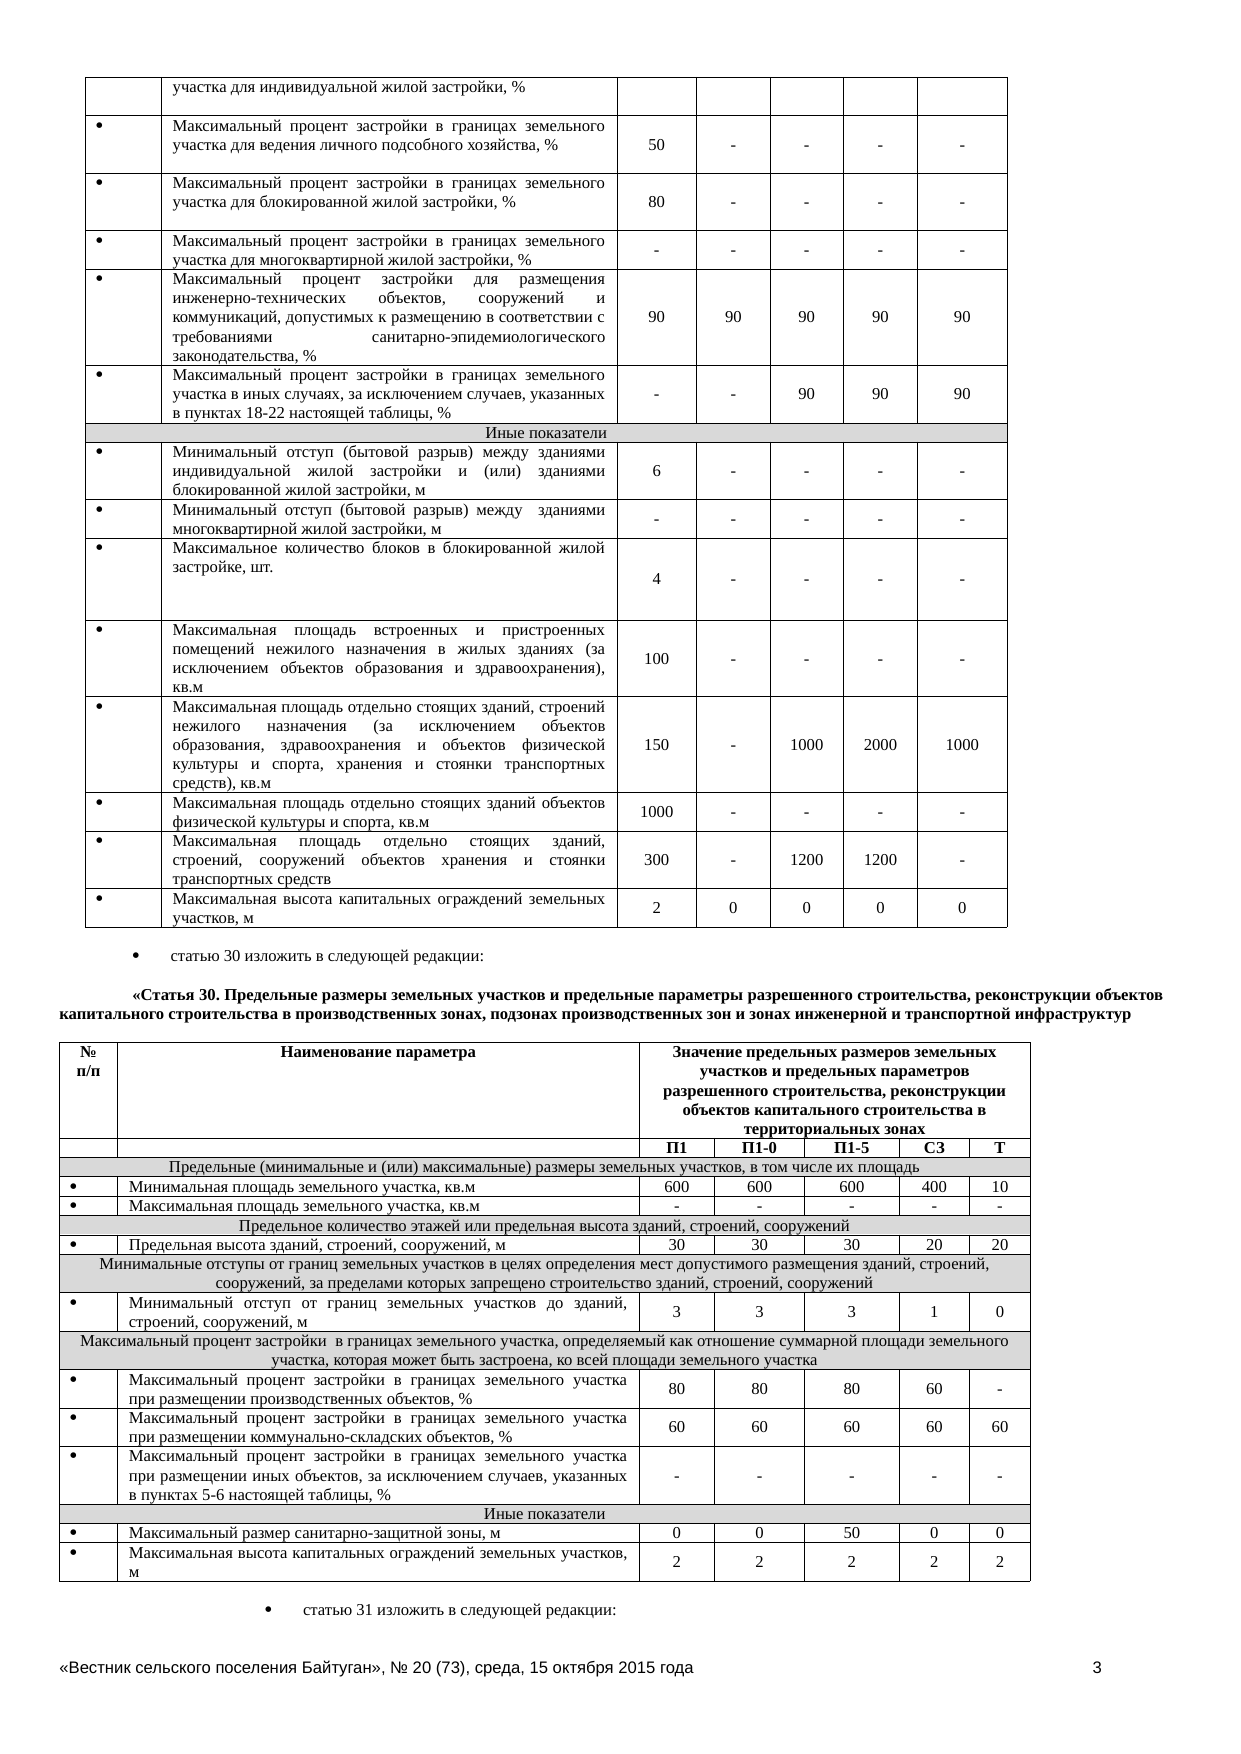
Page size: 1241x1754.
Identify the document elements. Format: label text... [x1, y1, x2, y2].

table_cell - [618, 500, 696, 538]
table_cell - [805, 1447, 899, 1504]
table_cell 0 [640, 1524, 714, 1542]
table_cell - [697, 174, 770, 230]
table_cell 0 [900, 1524, 969, 1542]
table_cell [60, 1524, 117, 1542]
table_cell 6 [618, 443, 696, 499]
table_cell 2 [970, 1543, 1030, 1581]
table_cell - [844, 231, 917, 269]
table_cell 600 [805, 1177, 899, 1196]
table_cell - [970, 1447, 1030, 1504]
table_cell 10 [970, 1177, 1030, 1196]
table_cell - [918, 500, 1007, 538]
table_cell - [771, 539, 843, 619]
table_cell 90 [618, 270, 696, 365]
table_cell СЗ [900, 1139, 969, 1157]
table_cell Максимальный процент застройки в границах земельного участка в иных случаях, за исключением случаев, указанных в пунктах 18-22 настоящей таблицы, % [162, 366, 617, 422]
table_cell Максимальный процент застройки в границах земельного участка для многоквартирной жилой застройки, % [162, 231, 617, 269]
table_cell Максимальный процент застройки в границах земельного участка для ведения личного подсобного хозяйства, % [162, 116, 617, 173]
table_cell [86, 116, 161, 173]
table_cell 90 [697, 270, 770, 365]
table_cell 0 [918, 889, 1007, 927]
table_cell - [697, 500, 770, 538]
table_cell [60, 1447, 117, 1504]
table_cell Иные показатели [86, 424, 1007, 442]
table_cell Предельное количество этажей или предельная высота зданий, строений, сооружений [60, 1216, 1030, 1234]
table_cell - [918, 174, 1007, 230]
table_cell [60, 1370, 117, 1408]
table_cell 30 [805, 1236, 899, 1254]
table_cell Максимальное количество блоков в блокированной жилой застройке, шт. [162, 539, 617, 619]
table_cell - [844, 539, 917, 619]
table_cell 50 [805, 1524, 899, 1542]
table_cell участка для индивидуальной жилой застройки, % [162, 78, 617, 115]
table_cell - [697, 231, 770, 269]
table_header № п/п [60, 1043, 117, 1138]
table_cell 0 [844, 889, 917, 927]
list статью 31 изложить в следующей редакции: [265, 1600, 1163, 1619]
table_cell 0 [771, 889, 843, 927]
table_cell 3 [805, 1293, 899, 1331]
table_cell - [697, 116, 770, 173]
table_cell 2 [618, 889, 696, 927]
table_cell 20 [970, 1236, 1030, 1254]
list статью 30 изложить в следующей редакции: [133, 946, 1163, 965]
table_cell Минимальный отступ от границ земельных участков до зданий, строений, сооружений, м [118, 1293, 639, 1331]
table_cell - [771, 78, 843, 115]
table_cell - [805, 1197, 899, 1215]
table_cell [86, 443, 161, 499]
table_cell - [918, 116, 1007, 173]
table_cell - [697, 443, 770, 499]
text «Статья 30. Предельные размеры земельных участков и предельные параметры разрешенного строительства, реконструкции объектов капитального строительства в производственных зонах, подзонах производственных зон и зонах инженерной и транспортной инфраструктур [59, 984, 1163, 1023]
table_cell [60, 1543, 117, 1581]
table_cell 2 [640, 1543, 714, 1581]
table_cell Максимальный процент застройки в границах земельного участка при размещении производственных объектов, % [118, 1370, 639, 1408]
table_cell 1000 [771, 697, 843, 792]
table_cell [86, 500, 161, 538]
table_cell Максимальная площадь земельного участка, кв.м [118, 1197, 639, 1215]
table_cell - [715, 1197, 804, 1215]
table_cell - [697, 793, 770, 831]
table_cell 50 [618, 116, 696, 173]
table_cell - [771, 621, 843, 696]
table_cell [118, 1139, 639, 1157]
table_cell Предельные (минимальные и (или) максимальные) размеры земельных участков, в том числе их площадь [60, 1158, 1030, 1176]
table_cell [86, 78, 161, 115]
table_cell 60 [970, 1409, 1030, 1446]
table_cell 300 [618, 832, 696, 888]
table_cell Максимальная высота капитальных ограждений земельных участков, м [162, 889, 617, 927]
table_header Наименование параметра [118, 1043, 639, 1138]
table_cell - [970, 1370, 1030, 1408]
table_cell [86, 621, 161, 696]
table_cell [86, 539, 161, 619]
table_cell 90 [844, 366, 917, 422]
table_cell 80 [805, 1370, 899, 1408]
table_cell Т [970, 1139, 1030, 1157]
table_cell 80 [715, 1370, 804, 1408]
table_cell - [618, 366, 696, 422]
table_cell [60, 1197, 117, 1215]
table_cell 90 [918, 270, 1007, 365]
table_cell - [900, 1447, 969, 1504]
table_cell - [697, 539, 770, 619]
table_cell - [771, 174, 843, 230]
table_cell 30 [715, 1236, 804, 1254]
table_cell 2 [715, 1543, 804, 1581]
table_header Значение предельных размеров земельных участков и предельных параметров разрешенного строительства, реконструкции объектов капитального строительства в территориальных зонах [640, 1043, 1030, 1138]
table_cell - [715, 1447, 804, 1504]
table_cell Минимальная площадь земельного участка, кв.м [118, 1177, 639, 1196]
table_cell [86, 832, 161, 888]
table_cell 0 [715, 1524, 804, 1542]
table_cell - [697, 697, 770, 792]
table_cell 60 [805, 1409, 899, 1446]
table_cell - [900, 1197, 969, 1215]
table_cell Минимальный отступ (бытовой разрыв) между зданиями индивидуальной жилой застройки и (или) зданиями блокированной жилой застройки, м [162, 443, 617, 499]
table_cell 600 [715, 1177, 804, 1196]
table_cell Максимальная площадь отдельно стоящих зданий, строений, сооружений объектов хранения и стоянки транспортных средств [162, 832, 617, 888]
table_cell - [771, 116, 843, 173]
table_cell 0 [970, 1293, 1030, 1331]
table_cell - [918, 621, 1007, 696]
table_cell Максимальный процент застройки для размещения инженерно-технических объектов, сооружений и коммуникаций, допустимых к размещению в соответствии с требованиями санитарно-эпидемиологического законодательства, % [162, 270, 617, 365]
table_cell П1-0 [715, 1139, 804, 1157]
table_cell Минимальный отступ (бытовой разрыв) между зданиями многоквартирной жилой застройки, м [162, 500, 617, 538]
table_cell 80 [618, 174, 696, 230]
table_cell 0 [697, 889, 770, 927]
table_cell 60 [640, 1409, 714, 1446]
table_cell Максимальный процент застройки в границах земельного участка при размещении иных объектов, за исключением случаев, указанных в пунктах 5-6 настоящей таблицы, % [118, 1447, 639, 1504]
table_cell [60, 1409, 117, 1446]
table_cell 90 [771, 366, 843, 422]
table_cell 60 [900, 1370, 969, 1408]
table_cell - [618, 231, 696, 269]
table_cell [60, 1293, 117, 1331]
table_cell 4 [618, 539, 696, 619]
table_cell 0 [970, 1524, 1030, 1542]
table_cell 1000 [618, 793, 696, 831]
table_cell - [844, 78, 917, 115]
table_cell Максимальная площадь отдельно стоящих зданий, строений нежилого назначения (за исключением объектов образования, здравоохранения и объектов физической культуры и спорта, хранения и стоянки транспортных средств), кв.м [162, 697, 617, 792]
table_cell Минимальные отступы от границ земельных участков в целях определения мест допустимого размещения зданий, строений, сооружений, за пределами которых запрещено строительство зданий, строений, сооружений [60, 1255, 1030, 1292]
table_cell - [697, 621, 770, 696]
table_cell Максимальный процент застройки в границах земельного участка для блокированной жилой застройки, % [162, 174, 617, 230]
table_cell 1000 [918, 697, 1007, 792]
table_cell - [697, 832, 770, 888]
table_cell [86, 270, 161, 365]
table_cell 60 [900, 1409, 969, 1446]
table_cell - [918, 793, 1007, 831]
table_cell 90 [844, 270, 917, 365]
table_cell Максимальный процент застройки в границах земельного участка, определяемый как отношение суммарной площади земельного участка, которая может быть застроена, ко всей площади земельного участка [60, 1332, 1030, 1369]
table_cell - [640, 1197, 714, 1215]
table_cell - [771, 793, 843, 831]
table_cell 100 [618, 621, 696, 696]
table_cell - [771, 443, 843, 499]
table_cell [86, 366, 161, 422]
table_cell Предельная высота зданий, строений, сооружений, м [118, 1236, 639, 1254]
table_cell [60, 1236, 117, 1254]
table_cell - [844, 174, 917, 230]
table_cell 400 [900, 1177, 969, 1196]
table_cell [86, 697, 161, 792]
table_cell П1-5 [805, 1139, 899, 1157]
table_cell Иные показатели [60, 1505, 1030, 1523]
table_cell 1 [900, 1293, 969, 1331]
table_cell Максимальная высота капитальных ограждений земельных участков, м [118, 1543, 639, 1581]
table_cell - [771, 231, 843, 269]
table_cell - [918, 832, 1007, 888]
table_cell 1200 [844, 832, 917, 888]
table_cell 90 [918, 366, 1007, 422]
table_cell Максимальная площадь встроенных и пристроенных помещений нежилого назначения в жилых зданиях (за исключением объектов образования и здравоохранения), кв.м [162, 621, 617, 696]
table_cell 60 [715, 1409, 804, 1446]
table_cell - [918, 231, 1007, 269]
table_cell 1200 [771, 832, 843, 888]
table_cell - [844, 443, 917, 499]
table_cell 80 [640, 1370, 714, 1408]
table_cell - [918, 443, 1007, 499]
table_cell Максимальный размер санитарно-защитной зоны, м [118, 1524, 639, 1542]
table_cell - [918, 539, 1007, 619]
table_cell 2000 [844, 697, 917, 792]
table_cell - [970, 1197, 1030, 1215]
table_cell [60, 1139, 117, 1157]
table_cell 600 [640, 1177, 714, 1196]
table_cell [86, 174, 161, 230]
table_cell - [640, 1447, 714, 1504]
table_cell 20 [900, 1236, 969, 1254]
table_cell 150 [618, 697, 696, 792]
table_cell - [844, 500, 917, 538]
table_cell [60, 1177, 117, 1196]
table_cell 90 [771, 270, 843, 365]
table_cell 30 [640, 1236, 714, 1254]
table_cell Максимальная площадь отдельно стоящих зданий объектов физической культуры и спорта, кв.м [162, 793, 617, 831]
table_cell П1 [640, 1139, 714, 1157]
table_cell 3 [715, 1293, 804, 1331]
table_cell 2 [900, 1543, 969, 1581]
table_cell - [771, 500, 843, 538]
table_cell [86, 793, 161, 831]
table_cell Максимальный процент застройки в границах земельного участка при размещении коммунально-складских объектов, % [118, 1409, 639, 1446]
table_cell - [844, 621, 917, 696]
table_cell - [918, 78, 1007, 115]
table_cell [86, 231, 161, 269]
table_cell 3 [640, 1293, 714, 1331]
table_cell - [697, 366, 770, 422]
table_cell - [844, 793, 917, 831]
table_cell 2 [805, 1543, 899, 1581]
table_cell [618, 78, 696, 115]
table_cell [86, 889, 161, 927]
table_cell - [697, 78, 770, 115]
table_cell - [844, 116, 917, 173]
